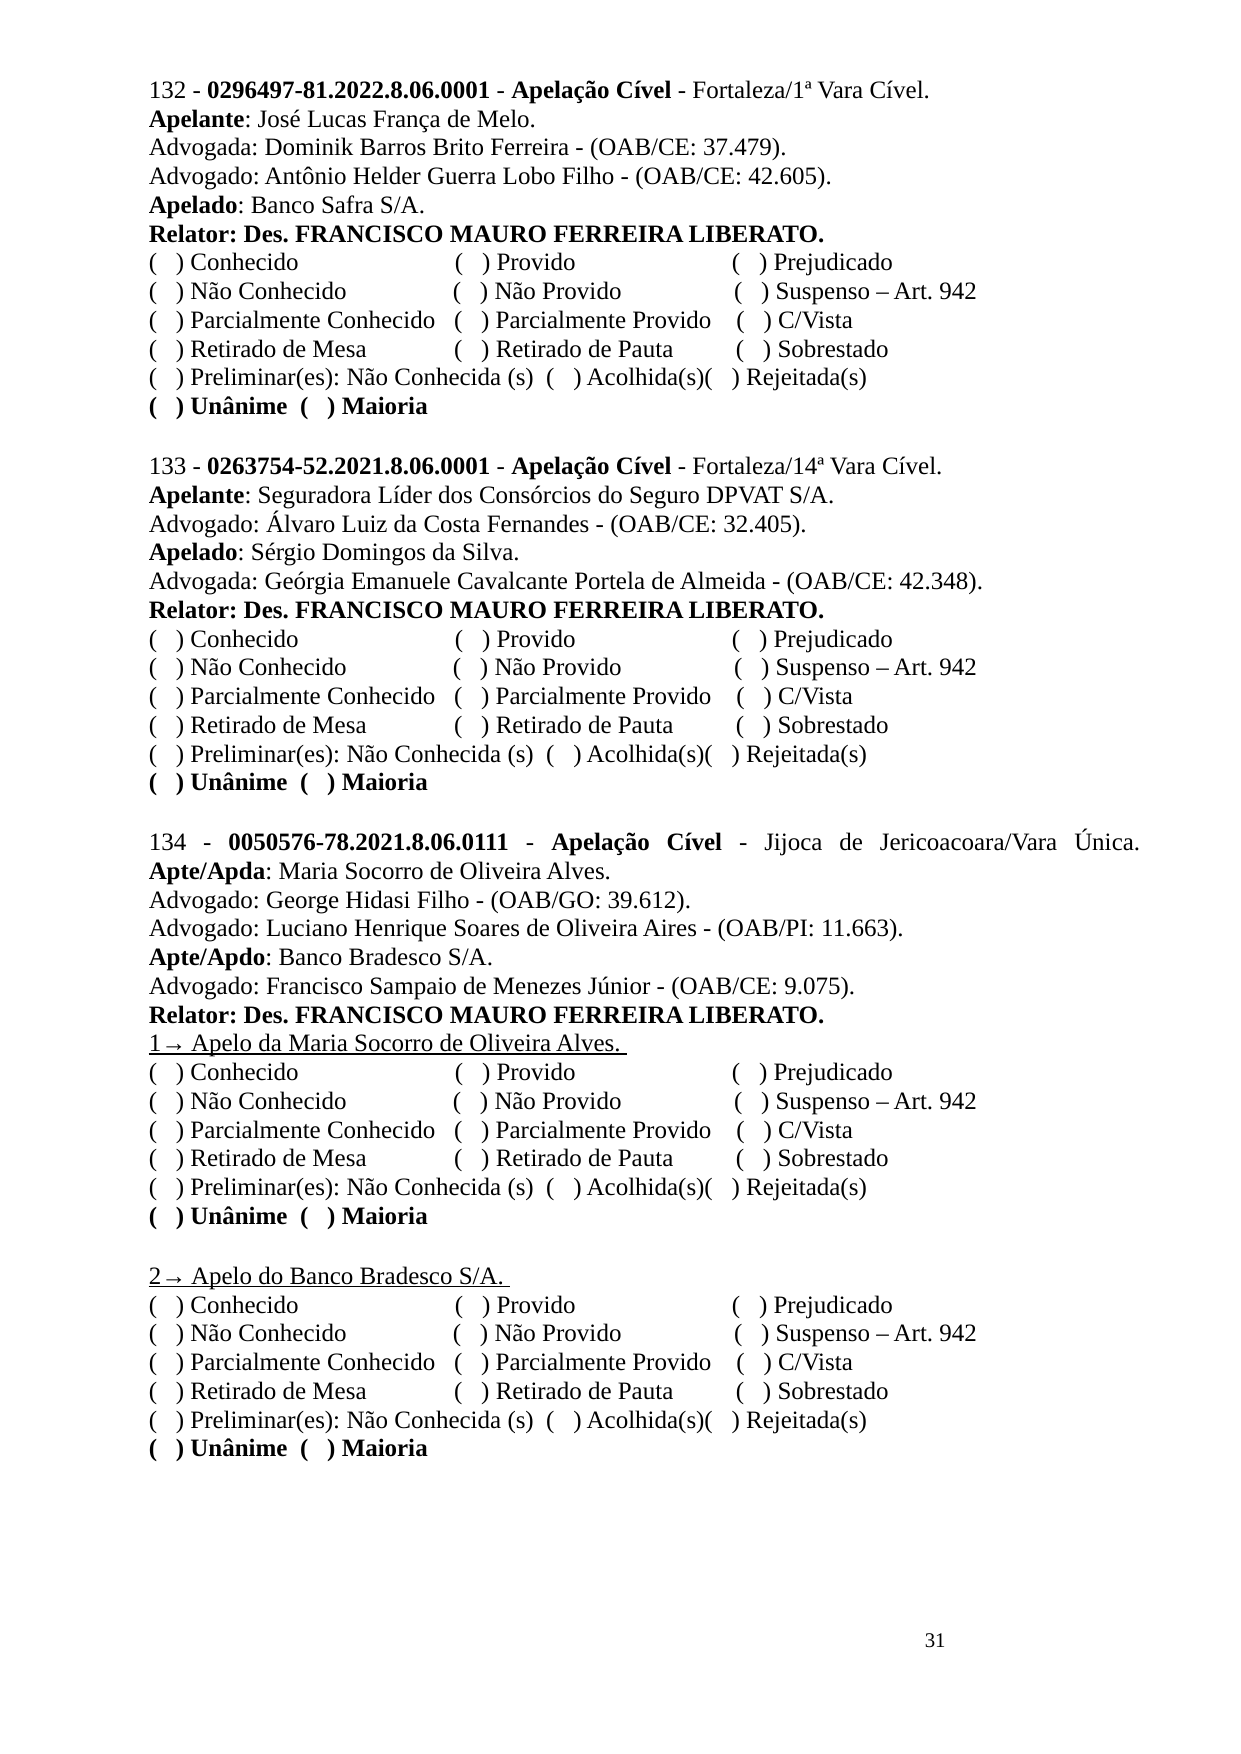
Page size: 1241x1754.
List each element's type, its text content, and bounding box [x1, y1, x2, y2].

text ( ) Unânime ( ) Maioria [148, 767, 1158, 796]
text ( ) Parcialmente Conhecido ( ) Parcialmente Provido ( ) C/Vista [148, 681, 1158, 710]
text ( ) Parcialmente Conhecido ( ) Parcialmente Provido ( ) C/Vista [148, 1115, 1158, 1143]
text Advogado: Luciano Henrique Soares de Oliveira Aires - (OAB/PI: 11.663). [148, 913, 1141, 942]
text 1→ Apelo da Maria Socorro de Oliveira Alves. [148, 1028, 1141, 1057]
text ( ) Preliminar(es): Não Conhecida (s) ( ) Acolhida(s)( ) Rejeitada(s) [148, 362, 1158, 391]
text 132 - 0296497-81.2022.8.06.0001 - Apelação Cível - Fortaleza/1ª Vara Cível. [148, 75, 1141, 104]
text ( ) Retirado de Mesa ( ) Retirado de Pauta ( ) Sobrestado [148, 710, 1158, 739]
text ( ) Conhecido ( ) Provido ( ) Prejudicado [148, 624, 1141, 652]
text Apte/Apdo: Banco Bradesco S/A. [148, 942, 1141, 971]
text ( ) Unânime ( ) Maioria [148, 1201, 1158, 1230]
text ( ) Unânime ( ) Maioria [148, 391, 1158, 420]
text Apelado: Banco Safra S/A. [148, 190, 1141, 219]
text ( ) Não Conhecido ( ) Não Provido ( ) Suspenso – Art. 942 [148, 1086, 1158, 1115]
text ( ) Não Conhecido ( ) Não Provido ( ) Suspenso – Art. 942 [148, 652, 1158, 681]
text Apelante: Seguradora Líder dos Consórcios do Seguro DPVAT S/A. [148, 480, 1141, 509]
text ( ) Conhecido ( ) Provido ( ) Prejudicado [148, 247, 1141, 276]
text Apelado: Sérgio Domingos da Silva. [148, 537, 1141, 566]
text ( ) Conhecido ( ) Provido ( ) Prejudicado [148, 1057, 1141, 1086]
text 133 - 0263754-52.2021.8.06.0001 - Apelação Cível - Fortaleza/14ª Vara Cível. [148, 451, 1141, 480]
text ( ) Retirado de Mesa ( ) Retirado de Pauta ( ) Sobrestado [148, 334, 1158, 362]
text ( ) Preliminar(es): Não Conhecida (s) ( ) Acolhida(s)( ) Rejeitada(s) [148, 1172, 1158, 1201]
text ( ) Preliminar(es): Não Conhecida (s) ( ) Acolhida(s)( ) Rejeitada(s) [148, 1405, 1158, 1433]
text ( ) Retirado de Mesa ( ) Retirado de Pauta ( ) Sobrestado [148, 1376, 1158, 1405]
text ( ) Conhecido ( ) Provido ( ) Prejudicado [148, 1290, 1141, 1318]
text Advogada: Geórgia Emanuele Cavalcante Portela de Almeida - (OAB/CE: 42.348). [148, 566, 1141, 595]
text Advogado: Álvaro Luiz da Costa Fernandes - (OAB/CE: 32.405). [148, 509, 1141, 537]
text Advogado: Francisco Sampaio de Menezes Júnior - (OAB/CE: 9.075). [148, 971, 1141, 1000]
text ( ) Parcialmente Conhecido ( ) Parcialmente Provido ( ) C/Vista [148, 305, 1158, 334]
text Advogado: George Hidasi Filho - (OAB/GO: 39.612). [148, 885, 1141, 913]
text 134 - 0050576-78.2021.8.06.0111 - Apelação Cível - Jijoca de Jericoacoara/Vara Única. Apte/Apda: Maria Socorro de Oliveira Alves. [148, 827, 1141, 885]
text ( ) Retirado de Mesa ( ) Retirado de Pauta ( ) Sobrestado [148, 1143, 1158, 1172]
text 2→ Apelo do Banco Bradesco S/A. [148, 1261, 1141, 1290]
text Relator: Des. FRANCISCO MAURO FERREIRA LIBERATO. [148, 595, 1141, 624]
text Relator: Des. FRANCISCO MAURO FERREIRA LIBERATO. [148, 1000, 1141, 1028]
text ( ) Parcialmente Conhecido ( ) Parcialmente Provido ( ) C/Vista [148, 1347, 1158, 1376]
text ( ) Unânime ( ) Maioria [148, 1433, 1158, 1462]
text Apelante: José Lucas França de Melo. [148, 104, 1141, 132]
text ( ) Não Conhecido ( ) Não Provido ( ) Suspenso – Art. 942 [148, 1318, 1158, 1347]
text Relator: Des. FRANCISCO MAURO FERREIRA LIBERATO. [148, 219, 1141, 247]
text ( ) Preliminar(es): Não Conhecida (s) ( ) Acolhida(s)( ) Rejeitada(s) [148, 739, 1158, 767]
text Advogada: Dominik Barros Brito Ferreira - (OAB/CE: 37.479). [148, 132, 1141, 161]
text ( ) Não Conhecido ( ) Não Provido ( ) Suspenso – Art. 942 [148, 276, 1158, 305]
text Advogado: Antônio Helder Guerra Lobo Filho - (OAB/CE: 42.605). [148, 161, 1141, 190]
